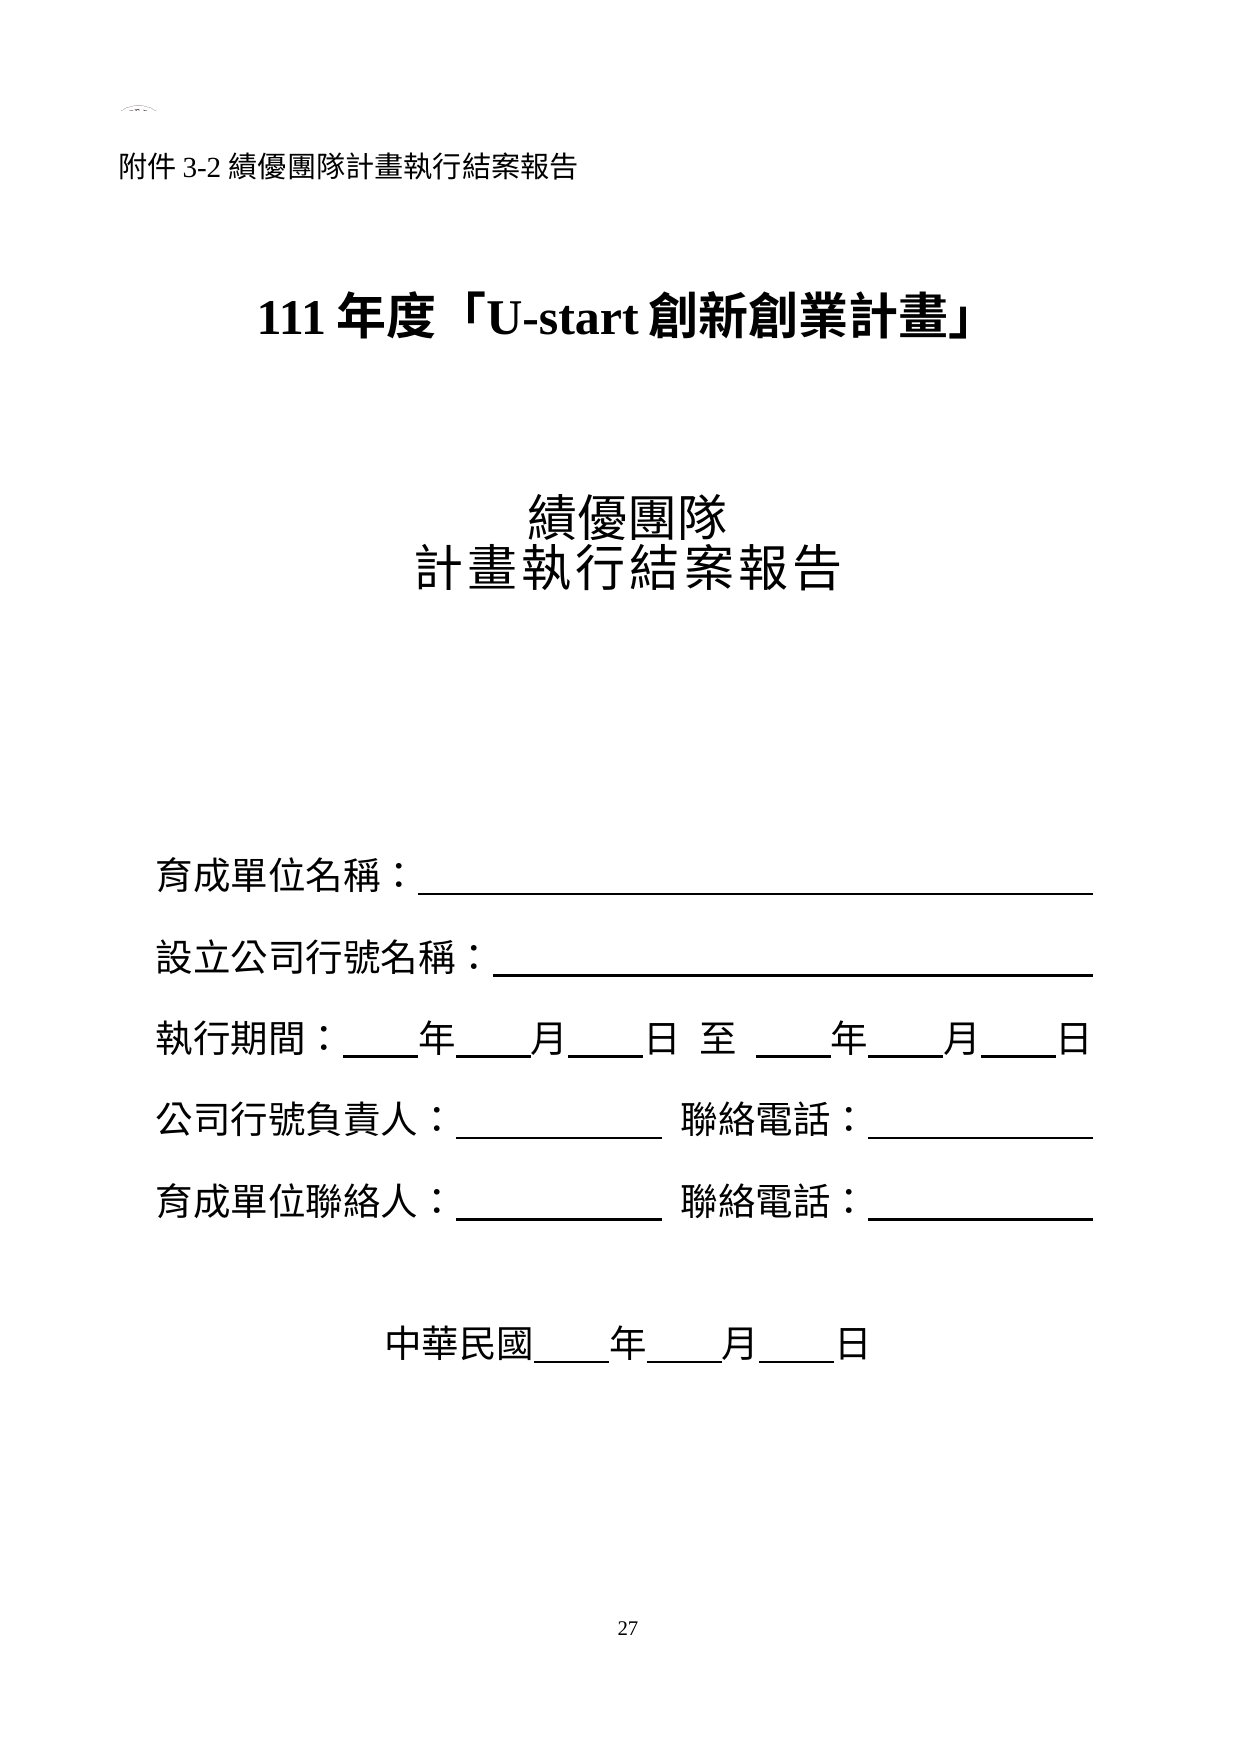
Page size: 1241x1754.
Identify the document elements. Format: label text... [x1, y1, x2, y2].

text 計畫執行結案報告 [118, 546, 1137, 596]
text 111年度「U-start創新創業計畫」 [118, 288, 1137, 346]
text 中華民國 年 月 日 [118, 1317, 1137, 1367]
text 設立公司行號名稱： [118, 927, 1137, 982]
text 附件3-2 績優團隊計畫執行結案報告 [118, 138, 1137, 188]
text 執行期間： 年 月 日 至 年 月 日 [118, 1009, 1137, 1063]
text 績優團隊 [118, 496, 1137, 546]
text 育成單位名稱： [118, 846, 1137, 900]
text 公司行號負責人： 聯絡電話： [118, 1090, 1137, 1144]
text 育成單位聯絡人： 聯絡電話： [118, 1171, 1137, 1226]
